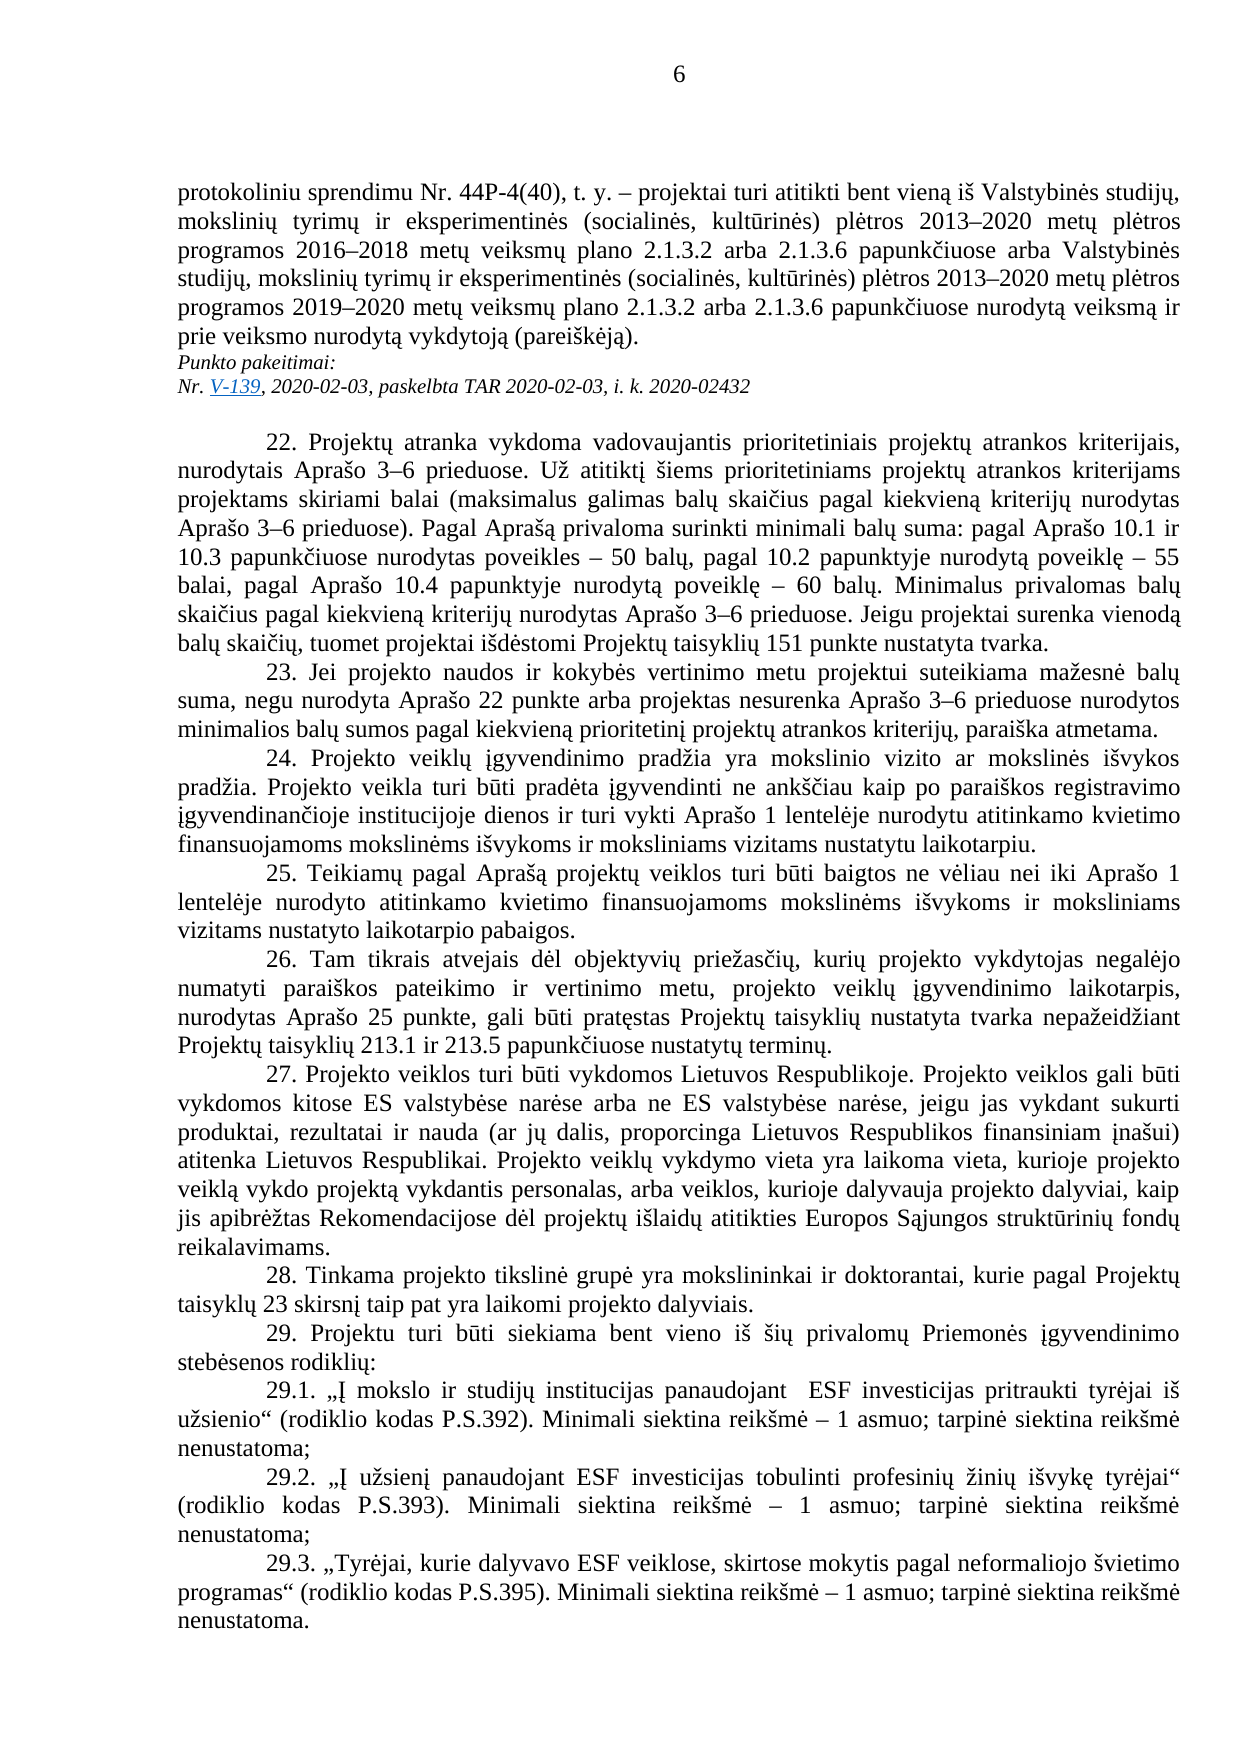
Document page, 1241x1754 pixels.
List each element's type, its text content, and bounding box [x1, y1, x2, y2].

text 29.3. „Tyrėjai, kurie dalyvavo ESF veiklose, skirtose mokytis pagal neformaliojo švietimo programas“ (rodiklio kodas P.S.395). Minimali siektina reikšmė – 1 asmuo; tarpinė siektina reikšmė nenustatoma. [177, 1548, 1181, 1634]
text 25. Teikiamų pagal Aprašą projektų veiklos turi būti baigtos ne vėliau nei iki Aprašo 1 lentelėje nurodyto atitinkamo kvietimo finansuojamoms mokslinėms išvykoms ir moksliniams vizitams nustatyto laikotarpio pabaigos. [177, 858, 1181, 944]
text 28. Tinkama projekto tikslinė grupė yra mokslininkai ir doktorantai, kurie pagal Projektų taisyklų 23 skirsnį taip pat yra laikomi projekto dalyviais. [177, 1260, 1181, 1318]
text 29.1. „Į mokslo ir studijų institucijas panaudojant ESF investicijas pritraukti tyrėjai iš užsienio“ (rodiklio kodas P.S.392). Minimali siektina reikšmė – 1 asmuo; tarpinė siektina reikšmė nenustatoma; [177, 1375, 1181, 1462]
text 29.2. „Į užsienį panaudojant ESF investicijas tobulinti profesinių žinių išvykę tyrėjai“ (rodiklio kodas P.S.393). Minimali siektina reikšmė – 1 asmuo; tarpinė siektina reikšmė nenustatoma; [177, 1462, 1181, 1548]
text 26. Tam tikrais atvejais dėl objektyvių priežasčių, kurių projekto vykdytojas negalėjo numatyti paraiškos pateikimo ir vertinimo metu, projekto veiklų įgyvendinimo laikotarpis, nurodytas Aprašo 25 punkte, gali būti pratęstas Projektų taisyklių nustatyta tvarka nepažeidžiant Projektų taisyklių 213.1 ir 213.5 papunkčiuose nustatytų terminų. [177, 944, 1181, 1059]
text 27. Projekto veiklos turi būti vykdomos Lietuvos Respublikoje. Projekto veiklos gali būti vykdomos kitose ES valstybėse narėse arba ne ES valstybėse narėse, jeigu jas vykdant sukurti produktai, rezultatai ir nauda (ar jų dalis, proporcinga Lietuvos Respublikos finansiniam įnašui) atitenka Lietuvos Respublikai. Projekto veiklų vykdymo vieta yra laikoma vieta, kurioje projekto veiklą vykdo projektą vykdantis personalas, arba veiklos, kurioje dalyvauja projekto dalyviai, kaip jis apibrėžtas Rekomendacijose dėl projektų išlaidų atitikties Europos Sąjungos struktūrinių fondų reikalavimams. [177, 1059, 1181, 1260]
text Punkto pakeitimai: [177, 350, 1181, 374]
text 29. Projektu turi būti siekiama bent vieno iš šių privalomų Priemonės įgyvendinimo stebėsenos rodiklių: [177, 1318, 1181, 1375]
text 24. Projekto veiklų įgyvendinimo pradžia yra mokslinio vizito ar mokslinės išvykos pradžia. Projekto veikla turi būti pradėta įgyvendinti ne ankščiau kaip po paraiškos registravimo įgyvendinančioje institucijoje dienos ir turi vykti Aprašo 1 lentelėje nurodytu atitinkamo kvietimo finansuojamoms mokslinėms išvykoms ir moksliniams vizitams nustatytu laikotarpiu. [177, 743, 1181, 858]
text Nr. V-139, 2020-02-03, paskelbta TAR 2020-02-03, i. k. 2020-02432 [177, 374, 1181, 398]
text protokoliniu sprendimu Nr. 44P-4(40), t. y. – projektai turi atitikti bent vieną iš Valstybinės studijų, mokslinių tyrimų ir eksperimentinės (socialinės, kultūrinės) plėtros 2013–2020 metų plėtros programos 2016–2018 metų veiksmų plano 2.1.3.2 arba 2.1.3.6 papunkčiuose arba Valstybinės studijų, mokslinių tyrimų ir eksperimentinės (socialinės, kultūrinės) plėtros 2013–2020 metų plėtros programos 2019–2020 metų veiksmų plano 2.1.3.2 arba 2.1.3.6 papunkčiuose nurodytą veiksmą ir prie veiksmo nurodytą vykdytoją (pareiškėją). [177, 177, 1181, 350]
text 23. Jei projekto naudos ir kokybės vertinimo metu projektui suteikiama mažesnė balų suma, negu nurodyta Aprašo 22 punkte arba projektas nesurenka Aprašo 3–6 prieduose nurodytos minimalios balų sumos pagal kiekvieną prioritetinį projektų atrankos kriterijų, paraiška atmetama. [177, 657, 1181, 743]
text 22. Projektų atranka vykdoma vadovaujantis prioritetiniais projektų atrankos kriterijais, nurodytais Aprašo 3–6 prieduose. Už atitiktį šiems prioritetiniams projektų atrankos kriterijams projektams skiriami balai (maksimalus galimas balų skaičius pagal kiekvieną kriterijų nurodytas Aprašo 3–6 prieduose). Pagal Aprašą privaloma surinkti minimali balų suma: pagal Aprašo 10.1 ir 10.3 papunkčiuose nurodytas poveikles – 50 balų, pagal 10.2 papunktyje nurodytą poveiklę – 55 balai, pagal Aprašo 10.4 papunktyje nurodytą poveiklę – 60 balų. Minimalus privalomas balų skaičius pagal kiekvieną kriterijų nurodytas Aprašo 3–6 prieduose. Jeigu projektai surenka vienodą balų skaičių, tuomet projektai išdėstomi Projektų taisyklių 151 punkte nustatyta tvarka. [177, 427, 1181, 657]
